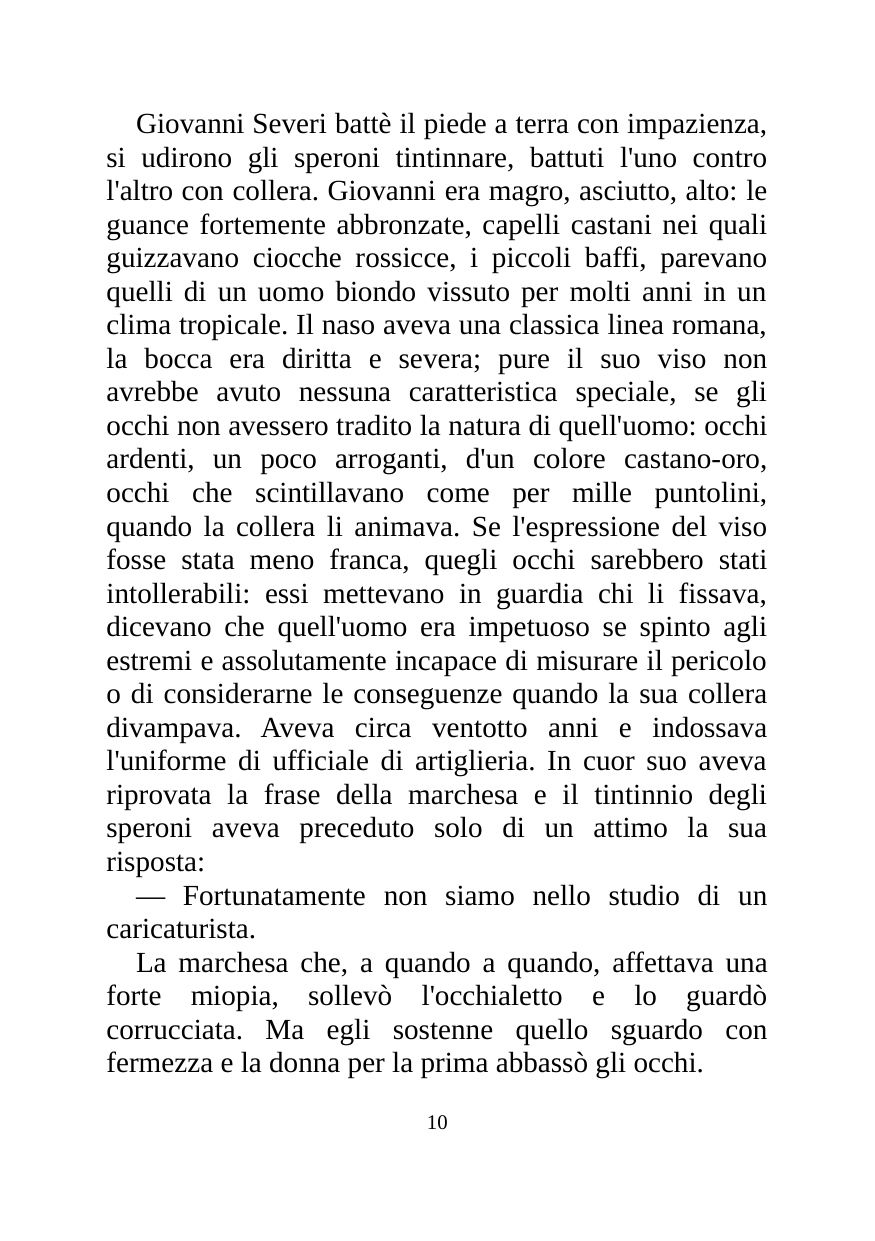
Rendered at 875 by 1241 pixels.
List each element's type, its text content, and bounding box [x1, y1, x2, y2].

text Giovanni Severi battè il piede a terra con impazienza, si udirono gli speroni tintinnare, battuti l'uno contro l'altro con collera. Giovanni era magro, asciutto, alto: le guance fortemente abbronzate, capelli castani nei quali guizzavano ciocche rossicce, i piccoli baffi, parevano quelli di un uomo biondo vissuto per molti anni in un clima tropicale. Il naso aveva una classica linea romana, la bocca era diritta e severa; pure il suo viso non avrebbe avuto nessuna caratteristica speciale, se gli occhi non avessero tradito la natura di quell'uomo: occhi ardenti, un poco arroganti, d'un colore castano-oro, occhi che scintillavano come per mille puntolini, quando la collera li animava. Se l'espressione del viso fosse stata meno franca, quegli occhi sarebbero stati intollerabili: essi mettevano in guardia chi li fissava, dicevano che quell'uomo era impetuoso se spinto agli estremi e assolutamente incapace di misurare il pericolo o di considerarne le conseguenze quando la sua collera divampava. Aveva circa ventotto anni e indossava l'uniforme di ufficiale di artiglieria. In cuor suo aveva riprovata la frase della marchesa e il tintinnio degli speroni aveva preceduto solo di un attimo la sua risposta: [106, 106, 768, 878]
text — Fortunatamente non siamo nello studio di un caricaturista. [106, 878, 768, 945]
text La marchesa che, a quando a quando, affettava una forte miopia, sollevò l'occhialetto e lo guardò corrucciata. Ma egli sostenne quello sguardo con fermezza e la donna per la prima abbassò gli occhi. [106, 945, 768, 1079]
